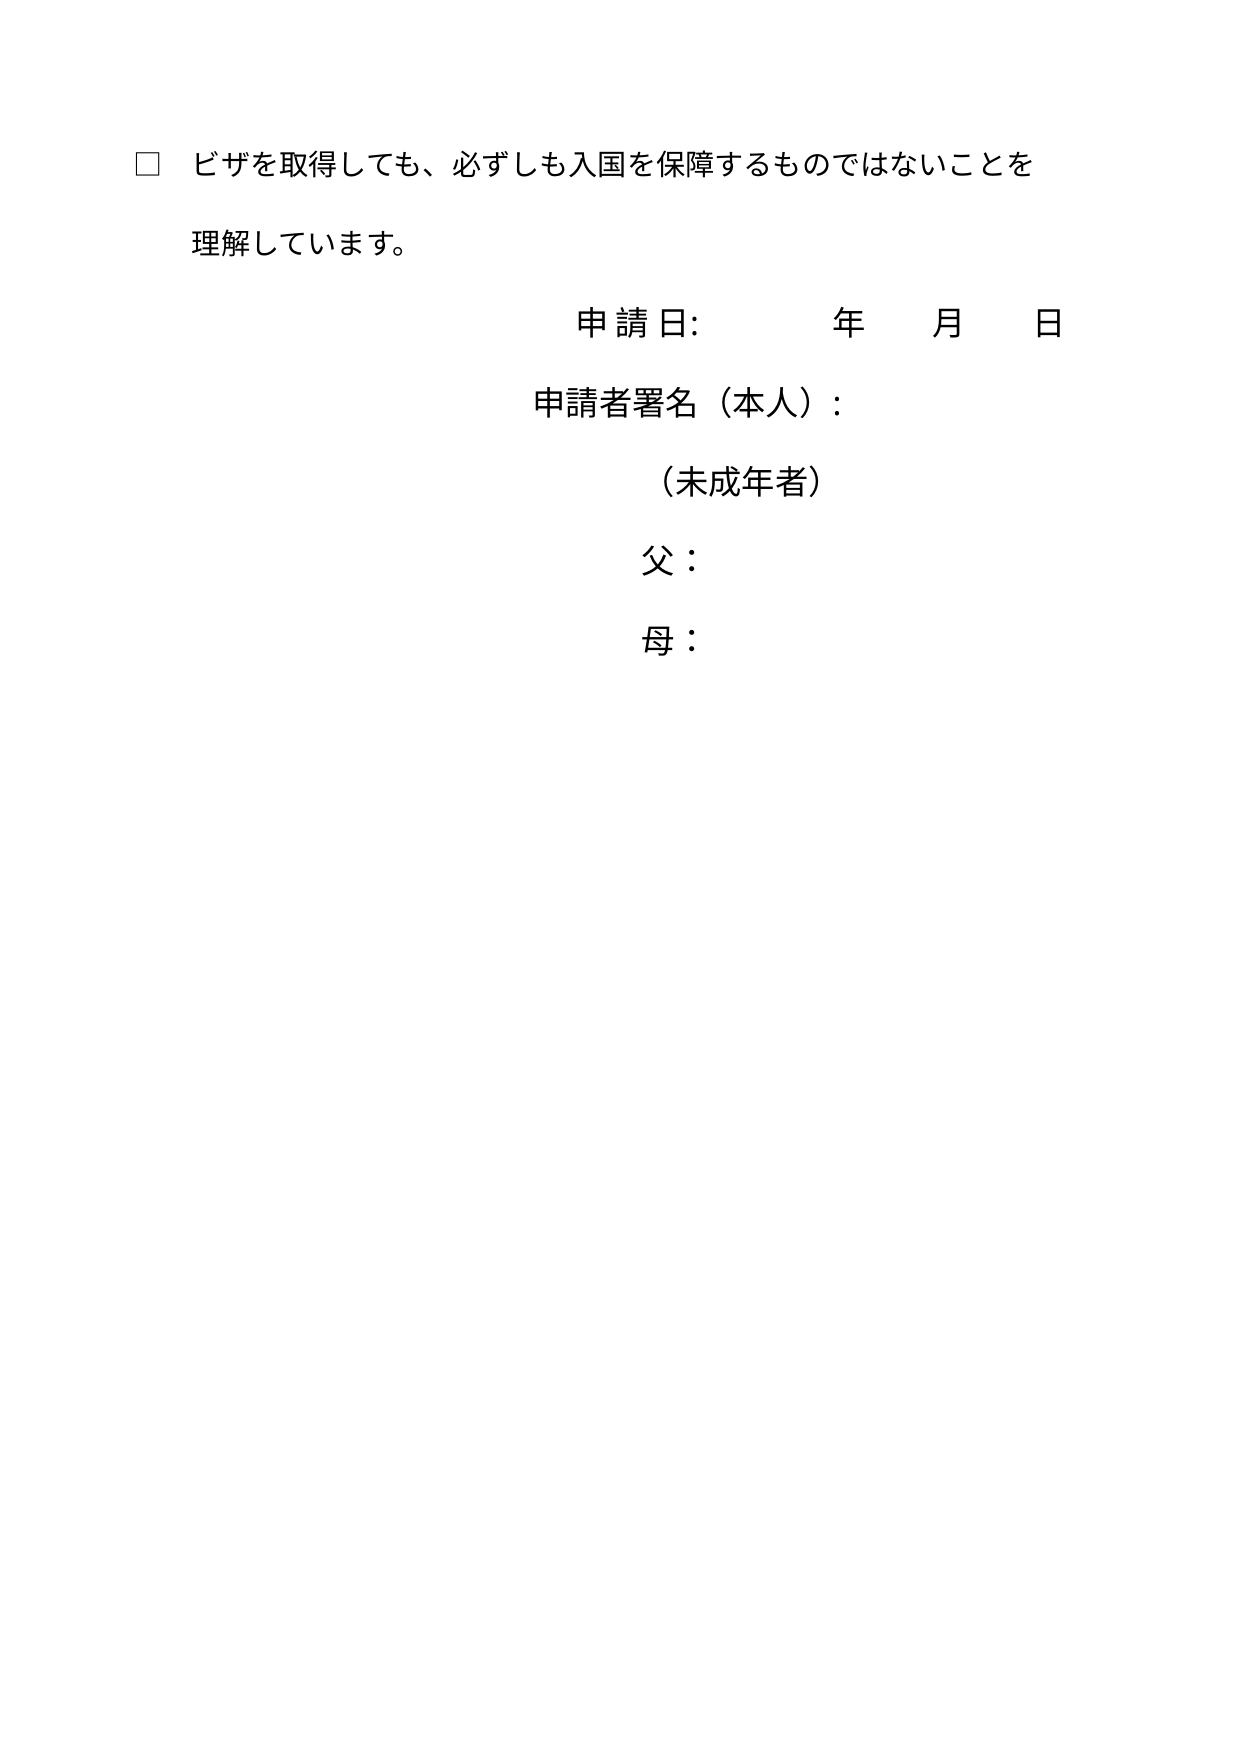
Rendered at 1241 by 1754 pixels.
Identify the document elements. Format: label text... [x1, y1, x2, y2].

text 母： [75, 599, 1032, 678]
text 理解しています。 [75, 202, 1165, 282]
text 申請者署名（本人）: [108, 361, 932, 440]
text □ ビザを取得しても、必ずしも入国を保障するものではないことを [75, 123, 1165, 202]
text 父： [75, 520, 1032, 599]
text 申 請 日: 年 月 日 [108, 282, 1065, 361]
text （未成年者） [75, 440, 1032, 520]
